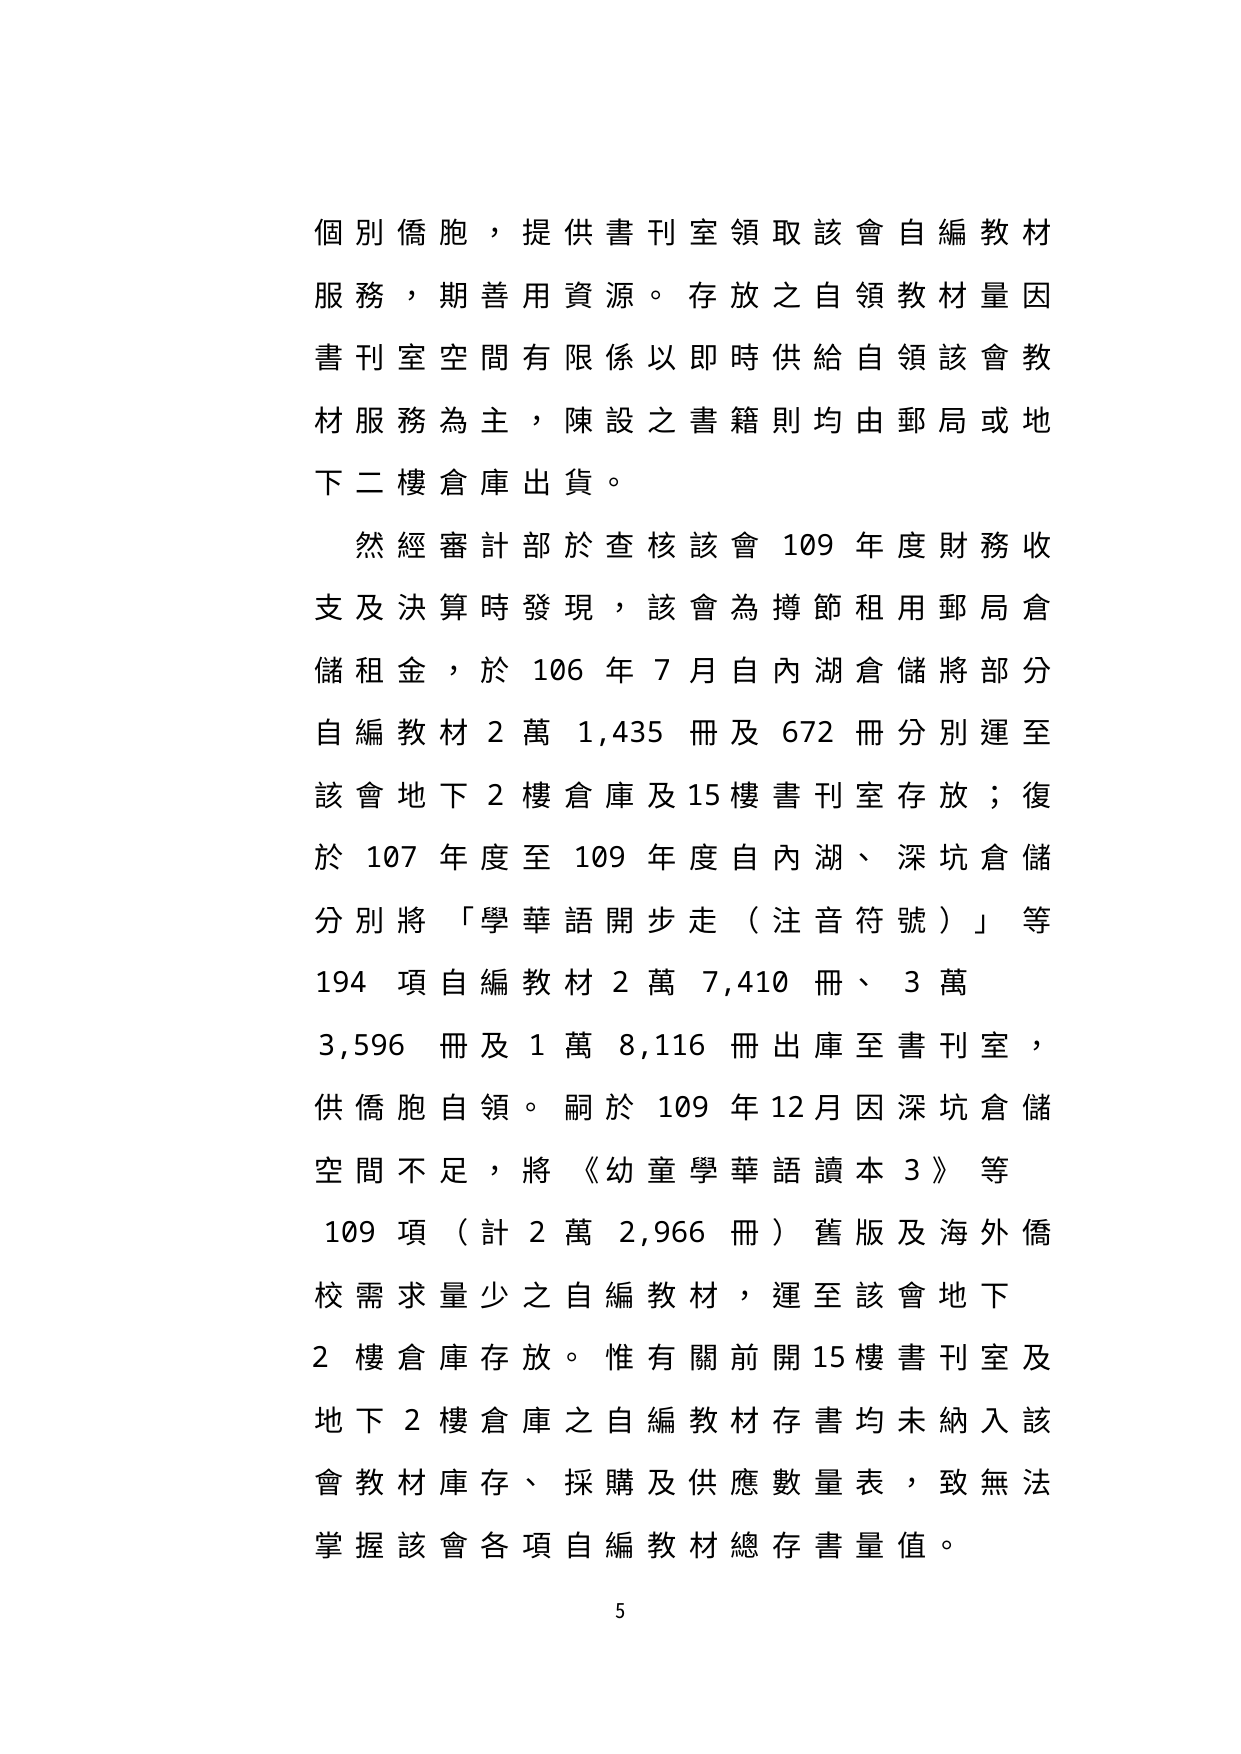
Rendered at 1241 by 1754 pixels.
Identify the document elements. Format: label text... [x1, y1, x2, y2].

text 為利及時供貨予海外僑校，僑委會基於可合併倉儲區、理貨區及運寄交付以節省運寄成本等考量，105年1月1日至108年12月31日止與臺北郵局簽訂「函件物品包郵遞運寄」契約，租賃內湖郵局倉儲空間。嗣為縮減內湖郵局倉儲租用面積，以撙節經費，該會於106年7月將年度需用量少、且較不流通之部分教材，運至該會地下室2樓存放，俟海外僑校有需求，則由該會寄至郵局合併理貨運寄。另該會為增進海內外人士對華語文教材之了解，約 85年間於該會僑教處成立書刊室（現址為該會15樓），提供華語文工作者、僑校教師及僑胞一個認識該會出版品之展示場域，並為便利返臺參加研習之海外僑校教師及個別僑胞，提供書刊室領取該會自編教材服務，期善用資源。存放之自領教材量因書刊室空間有限係以即時供給自領該會教材服務為主，陳設之書籍則均由郵局或地下二樓倉庫出貨。 [271, 189, 1058, 502]
text 然經審計部於查核該會109年度財務收支及決算時發現，該會為撙節租用郵局倉儲租金，於106年7月自內湖倉儲將部分自編教材2萬1,435冊及672冊分別運至該會地下2樓倉庫及15樓書刊室存放；復於107年度至109年度自內湖、深坑倉儲分別將「學華語開步走（注音符號）」等 194 項自編教材2萬7,410冊、3萬3,596 冊及1萬8,116冊出庫至書刊室，供僑胞自領。嗣於109年12月因深坑倉儲空間不足，將《幼童學華語讀本3》等109項（計2萬2,966冊）舊版及海外僑校需求量少之自編教材，運至該會地下 2 樓倉庫存放。惟有關前開15樓書刊室及地下2樓倉庫之自編教材存書均未納入該會教材庫存、採購及供應數量表，致無法掌握該會各項自編教材總存書量值。 [271, 502, 1058, 1564]
